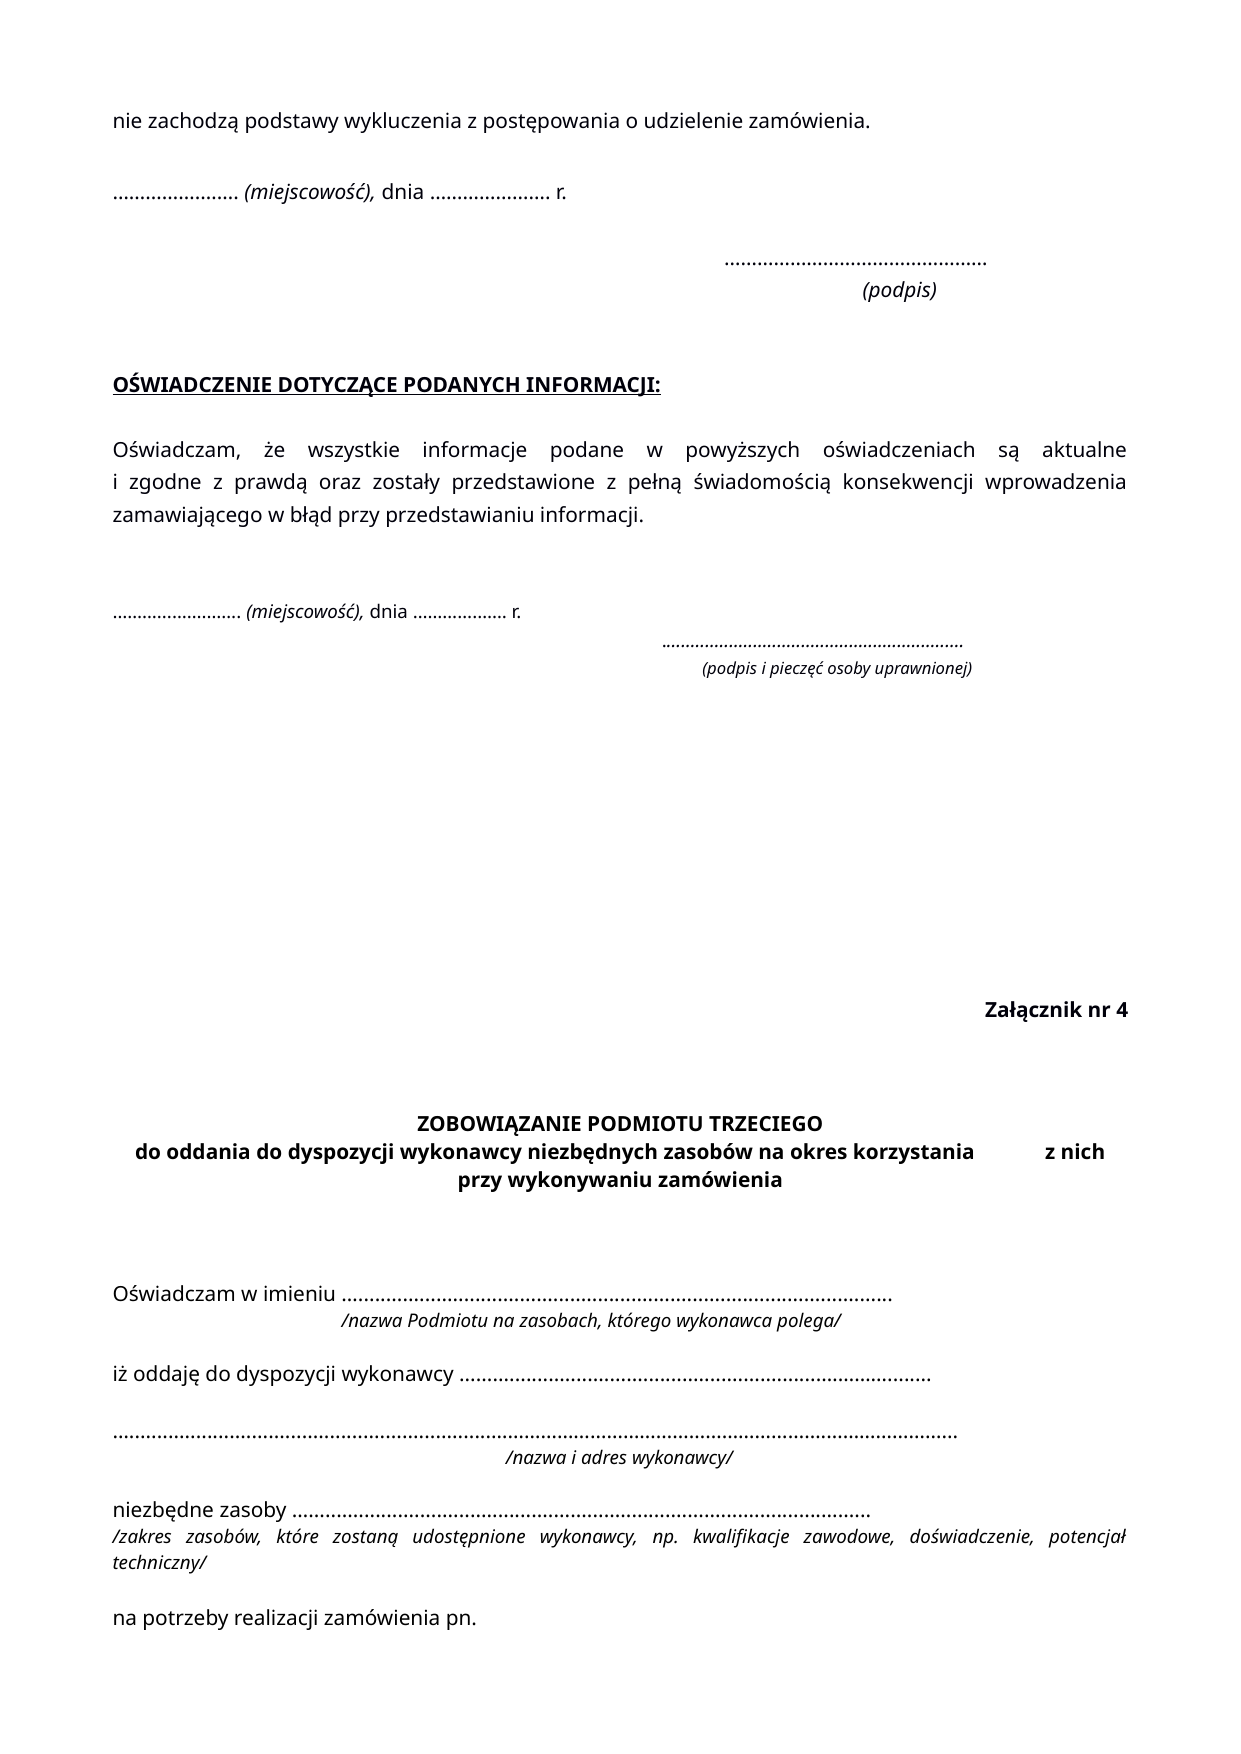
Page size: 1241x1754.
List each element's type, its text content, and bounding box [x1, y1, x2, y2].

text do oddania do dyspozycji wykonawcy niezbędnych zasobów na okres korzystania z nich przy wykonywaniu zamówienia [112, 1137, 1128, 1194]
text /nazwa i adres wykonawcy/ [112, 1444, 1128, 1470]
text ………...…….……. (miejscowość), dnia ………….…… r. [112, 598, 1128, 623]
text na potrzeby realizacji zamówienia pn. [112, 1603, 1128, 1632]
text /zakres zasobów, które zostaną udostępnione wykonawcy, np. kwalifikacje zawodowe, doświadczenie, potencjał techniczny/ [112, 1524, 1128, 1575]
text iż oddaję do dyspozycji wykonawcy .................................................................…………........ [112, 1359, 1128, 1387]
text ZOBOWIĄZANIE PODMIOTU TRZECIEGO [112, 1109, 1128, 1137]
text (podpis i pieczęć osoby uprawnionej) [112, 656, 1128, 679]
text ………………………………………… [112, 243, 1128, 271]
text OŚWIADCZENIE DOTYCZĄCE PODANYCH INFORMACJI: [112, 370, 1128, 398]
text Oświadczam, że wszystkie informacje podane w powyższych oświadczeniach są aktualne i zgodne z prawdą oraz zostały przedstawione z pełną świadomością konsekwencji wprowadzenia zamawiającego w błąd przy przedstawianiu informacji. [112, 435, 1128, 528]
text ….................................................................…………………………………………………….…………………... [112, 1416, 1128, 1444]
text nie zachodzą podstawy wykluczenia z postępowania o udzielenie zamówienia. [112, 106, 1128, 135]
text Oświadczam w imieniu …................................................................................................ [112, 1279, 1128, 1308]
text /nazwa Podmiotu na zasobach, którego wykonawca polega/ [112, 1308, 1128, 1333]
text …………….……. (miejscowość), dnia …………………. r. [112, 177, 1128, 206]
text Załącznik nr 4 [112, 995, 1128, 1023]
text niezbędne zasoby …..................................................................................................... [112, 1495, 1128, 1524]
text ............................................................... [112, 627, 1128, 653]
text (podpis) [112, 275, 1128, 304]
